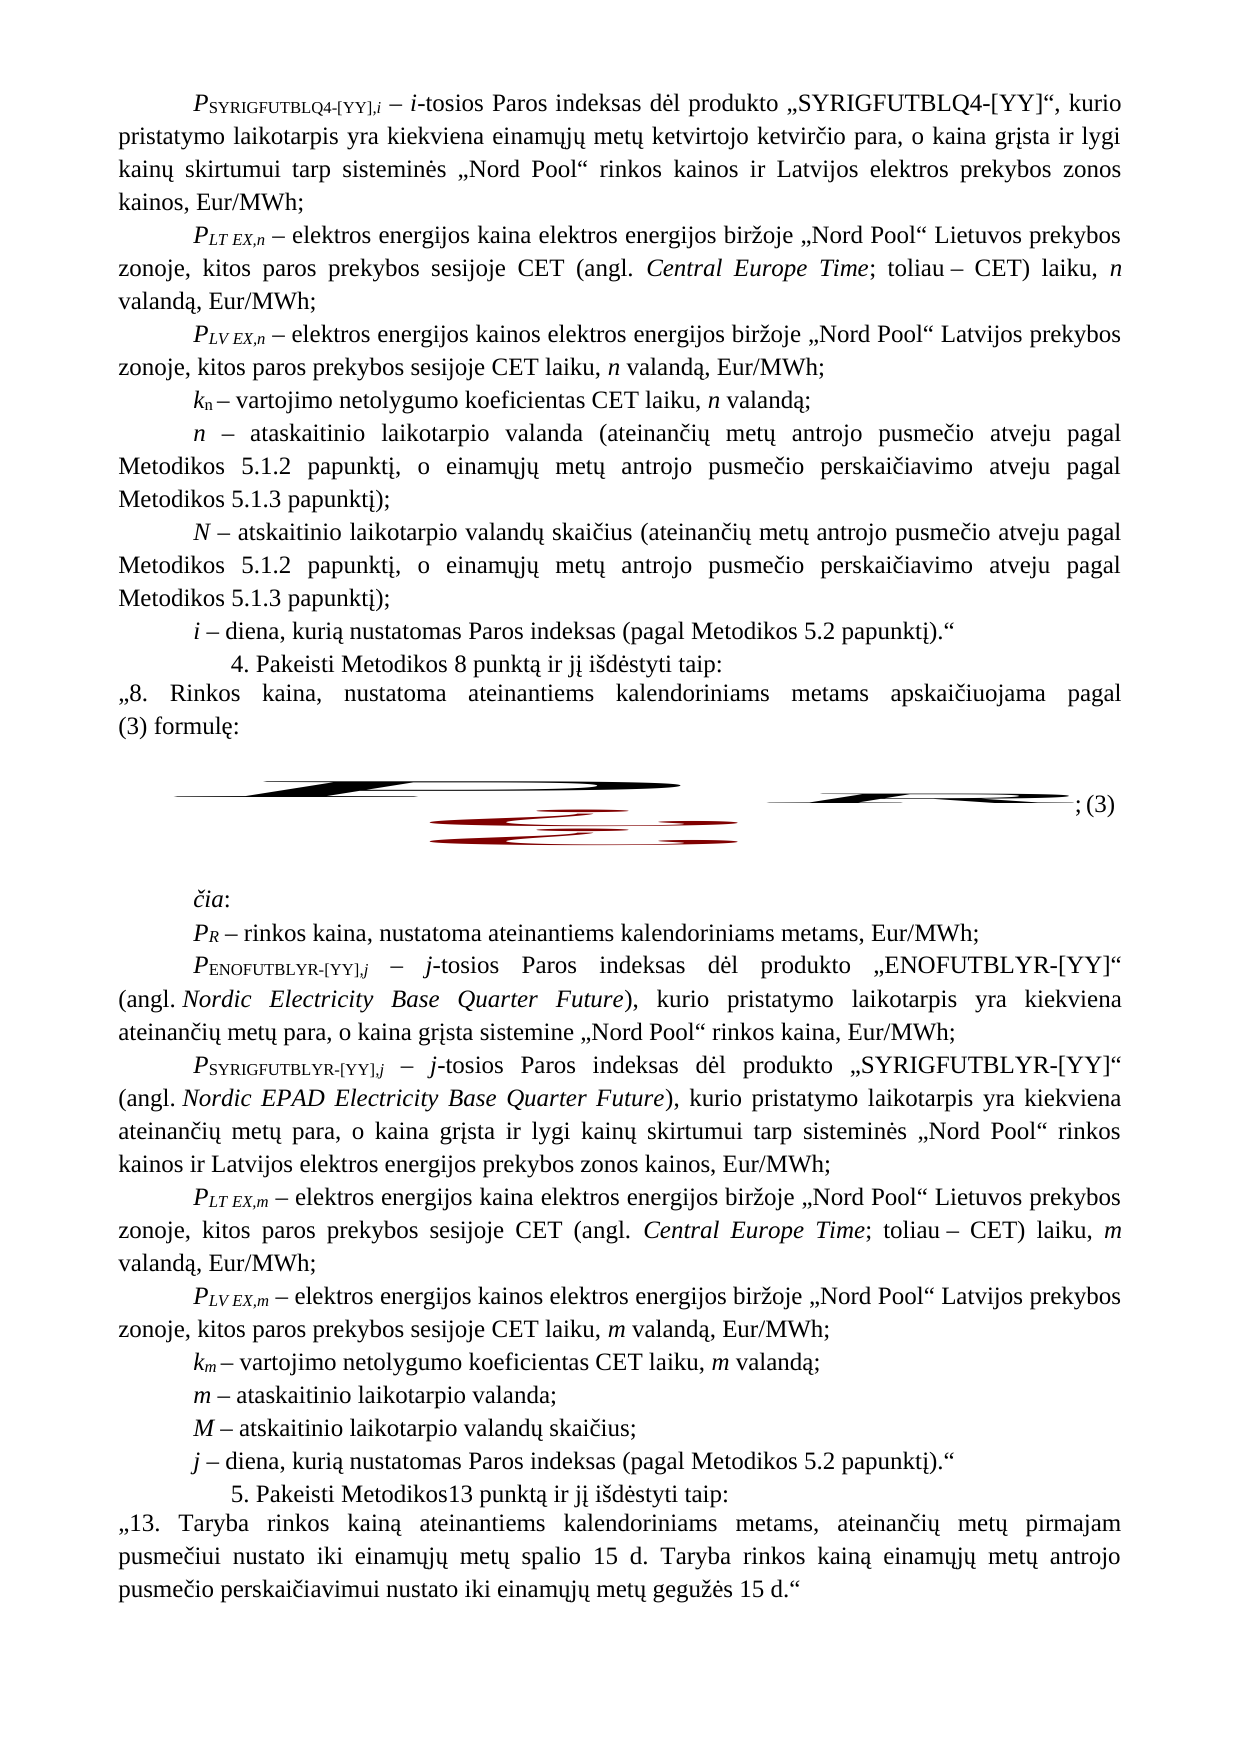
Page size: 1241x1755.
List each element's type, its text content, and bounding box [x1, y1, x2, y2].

text n – ataskaitinio laikotarpio valanda (ateinančių metų antrojo pusmečio atveju pagal Metodikos 5.1.2 papunktį, o einamųjų metų antrojo pusmečio perskaičiavimo atveju pagal Metodikos 5.1.3 papunktį); [118, 418, 1122, 513]
text 4. Pakeisti Metodikos 8 punktą ir jį išdėstyti taip: [231, 649, 1122, 678]
text km – vartojimo netolygumo koeficientas CET laiku, m valandą; [118, 1347, 1122, 1376]
text „13. Taryba rinkos kainą ateinantiems kalendoriniams metams, ateinančių metų pirmajam pusmečiui nustato iki einamųjų metų spalio 15 d. Taryba rinkos kainą einamųjų metų antrojo pusmečio perskaičiavimui nustato iki einamųjų metų gegužės 15 d.“ [118, 1508, 1122, 1602]
text kn – vartojimo netolygumo koeficientas CET laiku, n valandą; [118, 385, 1122, 414]
text i – diena, kurią nustatomas Paros indeksas (pagal Metodikos 5.2 papunktį).“ [118, 616, 1122, 645]
text PLV EX,n – elektros energijos kainos elektros energijos biržoje „Nord Pool“ Latvijos prekybos zonoje, kitos paros prekybos sesijoje CET laiku, n valandą, Eur/MWh; [118, 319, 1122, 381]
text PENOFUTBLYR-[YY],j – j-tosios Paros indeksas dėl produkto „ENOFUTBLYR-[YY]“ (angl. Nordic Electricity Base Quarter Future), kurio pristatymo laikotarpis yra kiekviena ateinančių metų para, o kaina grįsta sistemine „Nord Pool“ rinkos kaina, Eur/MWh; [118, 951, 1122, 1045]
text PSYRIGFUTBLQ4-[YY],i – i-tosios Paros indeksas dėl produkto „SYRIGFUTBLQ4-[YY]“, kurio pristatymo laikotarpis yra kiekviena einamųjų metų ketvirtojo ketvirčio para, o kaina grįsta ir lygi kainų skirtumui tarp sisteminės „Nord Pool“ rinkos kainos ir Latvijos elektros prekybos zonos kainos, Eur/MWh; [118, 88, 1122, 216]
text „8. Rinkos kaina, nustatoma ateinantiems kalendoriniams metams apskaičiuojama pagal (3) formulę: [118, 678, 1122, 740]
text j – diena, kurią nustatomas Paros indeksas (pagal Metodikos 5.2 papunktį).“ [118, 1446, 1122, 1475]
text PLT EX,n – elektros energijos kaina elektros energijos biržoje „Nord Pool“ Lietuvos prekybos zonoje, kitos paros prekybos sesijoje CET (angl. Central Europe Time; toliau – CET) laiku, n valandą, Eur/MWh; [118, 220, 1122, 315]
text PLV EX,m – elektros energijos kainos elektros energijos biržoje „Nord Pool“ Latvijos prekybos zonoje, kitos paros prekybos sesijoje CET laiku, m valandą, Eur/MWh; [118, 1281, 1122, 1343]
text m – ataskaitinio laikotarpio valanda; [118, 1380, 1122, 1409]
text 5. Pakeisti Metodikos13 punktą ir jį išdėstyti taip: [231, 1479, 1122, 1508]
text M – atskaitinio laikotarpio valandų skaičius; [118, 1413, 1122, 1442]
text ; (3) [118, 777, 1122, 847]
text čia: [118, 884, 1122, 913]
text N – atskaitinio laikotarpio valandų skaičius (ateinančių metų antrojo pusmečio atveju pagal Metodikos 5.1.2 papunktį, o einamųjų metų antrojo pusmečio perskaičiavimo atveju pagal Metodikos 5.1.3 papunktį); [118, 517, 1122, 612]
text PLT EX,m – elektros energijos kaina elektros energijos biržoje „Nord Pool“ Lietuvos prekybos zonoje, kitos paros prekybos sesijoje CET (angl. Central Europe Time; toliau – CET) laiku, m valandą, Eur/MWh; [118, 1182, 1122, 1277]
text PR – rinkos kaina, nustatoma ateinantiems kalendoriniams metams, Eur/MWh; [118, 918, 1122, 946]
text PSYRIGFUTBLYR-[YY],j – j-tosios Paros indeksas dėl produkto „SYRIGFUTBLYR-[YY]“ (angl. Nordic EPAD Electricity Base Quarter Future), kurio pristatymo laikotarpis yra kiekviena ateinančių metų para, o kaina grįsta ir lygi kainų skirtumui tarp sisteminės „Nord Pool“ rinkos kainos ir Latvijos elektros energijos prekybos zonos kainos, Eur/MWh; [118, 1050, 1122, 1177]
